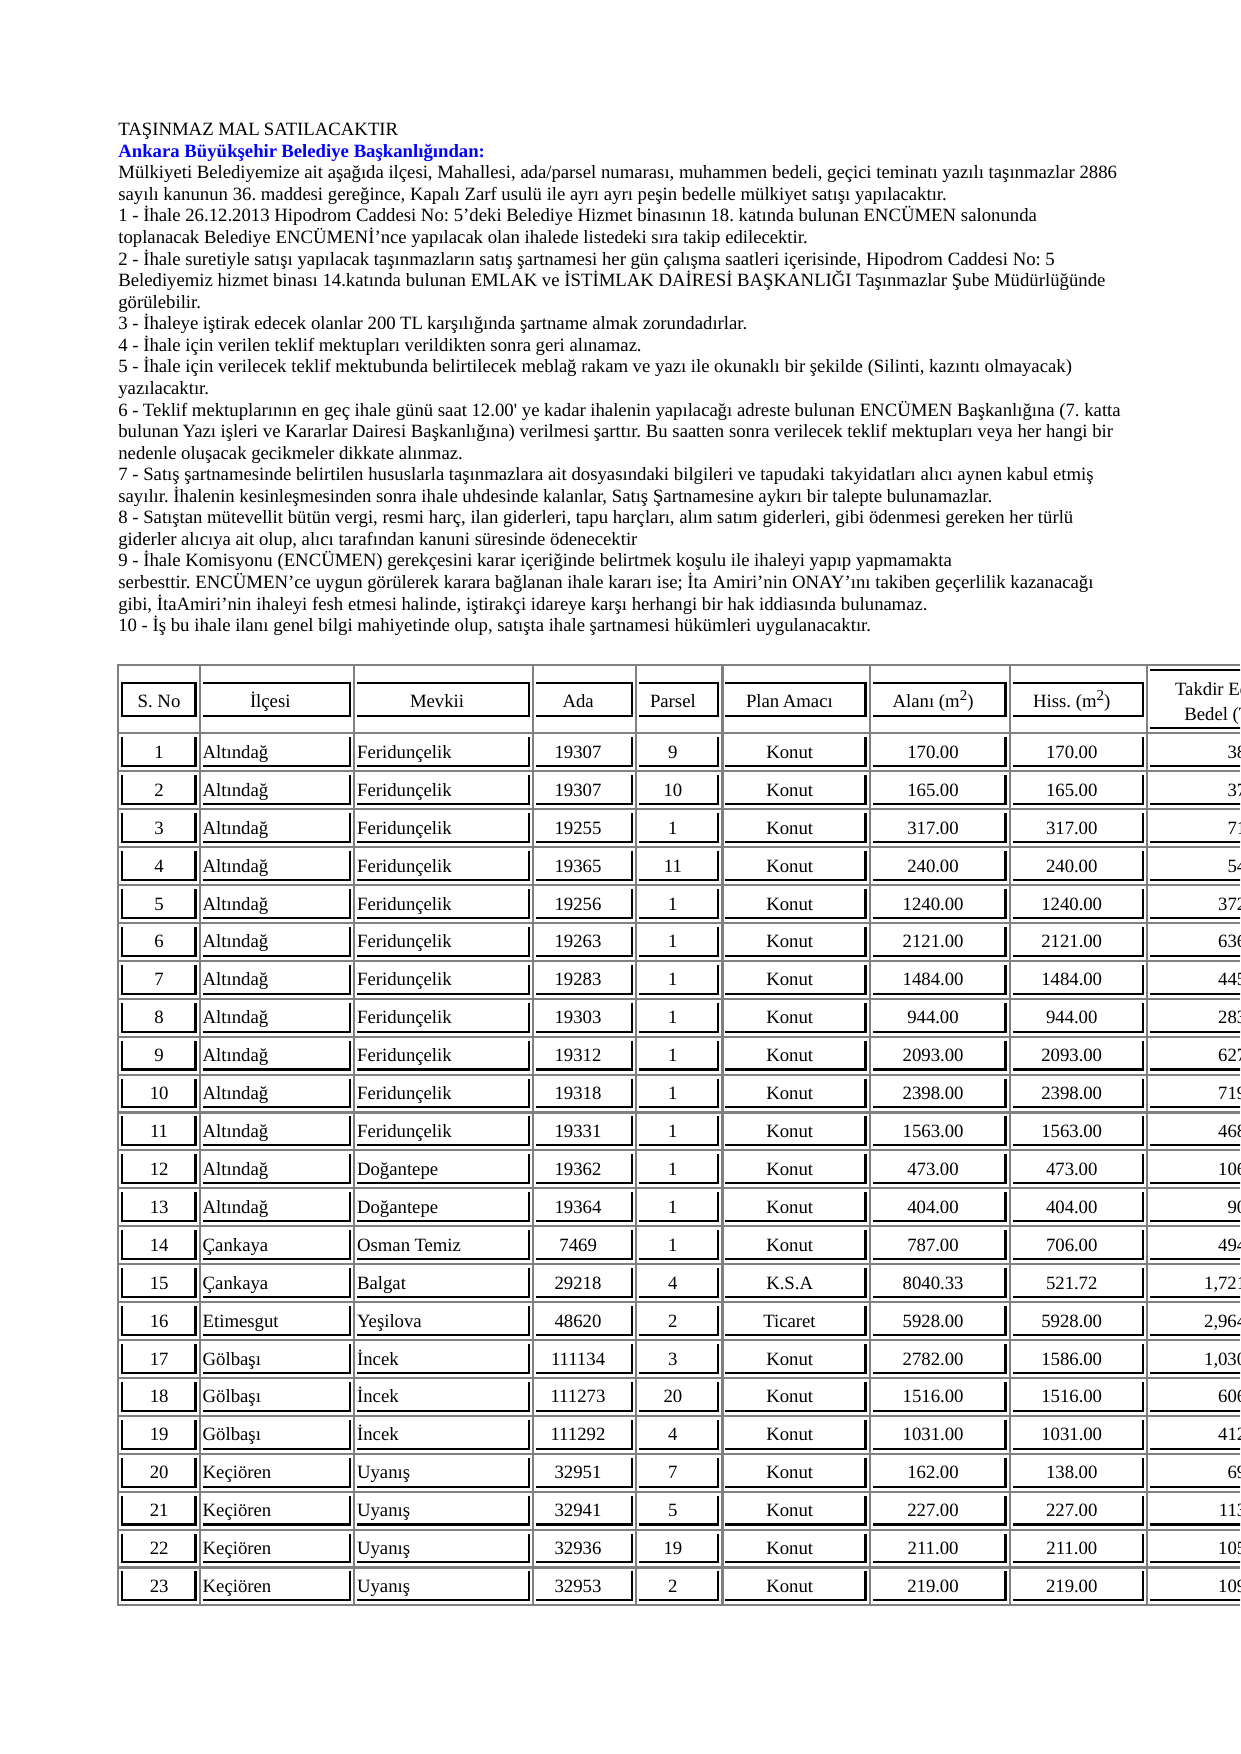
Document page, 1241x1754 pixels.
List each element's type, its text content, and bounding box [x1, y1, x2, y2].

table_cell 10 [637, 772, 721, 808]
table_cell 2093.00 [871, 1038, 1009, 1073]
table_cell 19362 [534, 1151, 635, 1187]
table_cell 1484.00 [871, 962, 1009, 998]
table_cell 636,300.00 [1148, 924, 1240, 960]
table_cell 5 [119, 886, 199, 922]
table_cell 1516.00 [871, 1379, 1009, 1415]
table_cell Feridunçelik [355, 1038, 532, 1073]
table_cell 165.00 [1011, 772, 1146, 808]
table_cell 19303 [534, 1000, 635, 1036]
table_cell 606,400.00 [1148, 1379, 1240, 1415]
table_cell Feridunçelik [355, 772, 532, 808]
table_cell Uyanış [355, 1569, 532, 1604]
table_header Ada [534, 666, 635, 732]
table_cell 240.00 [871, 848, 1009, 884]
text 5 - İhale için verilecek teklif mektubunda belirtilecek meblağ rakam ve yazı ile okunaklı bir şekilde (Silinti, kazıntı olmayacak) yazılacaktır. [118, 355, 1122, 398]
table_cell 4 [637, 1265, 721, 1301]
table_cell İncek [355, 1379, 532, 1415]
table_cell Konut [724, 1569, 869, 1604]
text 8 - Satıştan mütevellit bütün vergi, resmi harç, ilan giderleri, tapu harçları, alım satım giderleri, gibi ödenmesi gereken her türlü giderler alıcıya ait olup, alıcı tarafından kanuni süresinde ödenecektir [118, 506, 1122, 549]
table_cell 1 [637, 962, 721, 998]
table_cell 19256 [534, 886, 635, 922]
table_cell 12 [119, 1151, 199, 1187]
table_cell 2 [637, 1303, 721, 1339]
table_cell Konut [724, 1000, 869, 1036]
table_cell Feridunçelik [355, 734, 532, 770]
table_cell 3 [637, 1341, 721, 1377]
table_cell Çankaya [201, 1227, 353, 1263]
table_cell 170.00 [1011, 734, 1146, 770]
table_cell 5928.00 [1011, 1303, 1146, 1339]
table_cell 8 [119, 1000, 199, 1036]
table_cell 412,400.00 [1148, 1417, 1240, 1453]
table_cell 113,500.00 [1148, 1493, 1240, 1528]
table_cell 2 [119, 772, 199, 808]
table_cell 37,125.00 [1148, 772, 1240, 808]
table_cell 19255 [534, 810, 635, 846]
table_cell 227.00 [871, 1493, 1009, 1528]
table_cell Doğantepe [355, 1151, 532, 1187]
table_cell 19307 [534, 734, 635, 770]
table_cell 32953 [534, 1569, 635, 1604]
table_cell 283,200.00 [1148, 1000, 1240, 1036]
table_cell Feridunçelik [355, 886, 532, 922]
table_header Takdir Edilen Bedel (TL) [1148, 666, 1240, 732]
text 6 - Teklif mektuplarının en geç ihale günü saat 12.00' ye kadar ihalenin yapılacağı adreste bulunan ENCÜMEN Başkanlığına (7. katta bulunan Yazı işleri ve Kararlar Dairesi Başkanlığına) verilmesi şarttır. Bu saatten sonra verilecek teklif mektupları veya her hangi bir nedenle oluşacak gecikmeler dikkate alınmaz. [118, 398, 1122, 463]
table_cell Konut [724, 1531, 869, 1566]
table_cell 2121.00 [1011, 924, 1146, 960]
table_cell Altındağ [201, 1000, 353, 1036]
table_cell Keçiören [201, 1455, 353, 1491]
table_cell 1 [637, 1076, 721, 1111]
table_cell Konut [724, 772, 869, 808]
table_cell 7 [119, 962, 199, 998]
table_cell Keçiören [201, 1531, 353, 1566]
table_header Parsel [637, 666, 721, 732]
table_cell Altındağ [201, 772, 353, 808]
table_cell 787.00 [871, 1227, 1009, 1263]
table_cell Feridunçelik [355, 848, 532, 884]
table_cell Konut [724, 1341, 869, 1377]
table_cell 54,000.00 [1148, 848, 1240, 884]
table_cell 7 [637, 1455, 721, 1491]
text 3 - İhaleye iştirak edecek olanlar 200 TL karşılığında şartname almak zorundadırlar. [118, 312, 1122, 334]
table_cell 521.72 [1011, 1265, 1146, 1301]
table_cell 32936 [534, 1531, 635, 1566]
table_cell Etimesgut [201, 1303, 353, 1339]
table_cell 19365 [534, 848, 635, 884]
table_cell 468,900.00 [1148, 1114, 1240, 1149]
table_cell Altındağ [201, 924, 353, 960]
table_cell 1516.00 [1011, 1379, 1146, 1415]
table_cell İncek [355, 1417, 532, 1453]
table_cell 944.00 [1011, 1000, 1146, 1036]
table_cell 473.00 [871, 1151, 1009, 1187]
table_cell 2121.00 [871, 924, 1009, 960]
table_cell Konut [724, 1227, 869, 1263]
table_cell 719,400.00 [1148, 1076, 1240, 1111]
table_cell Feridunçelik [355, 962, 532, 998]
table_cell Konut [724, 1379, 869, 1415]
table_cell 69,000.00 [1148, 1455, 1240, 1491]
text 7 - Satış şartnamesinde belirtilen hususlarla taşınmazlara ait dosyasındaki bilgileri ve tapudaki takyidatları alıcı aynen kabul etmiş sayılır. İhalenin kesinleşmesinden sonra ihale uhdesinde kalanlar, Satış Şartnamesine aykırı bir talepte bulunamazlar. [118, 463, 1122, 506]
text 10 - İş bu ihale ilanı genel bilgi mahiyetinde olup, satışta ihale şartnamesi hükümleri uygulanacaktır. [118, 614, 1122, 636]
table_cell 1,721,676.00 [1148, 1265, 1240, 1301]
table_cell Keçiören [201, 1569, 353, 1604]
table_cell 14 [119, 1227, 199, 1263]
table_cell 3 [119, 810, 199, 846]
table_cell 211.00 [1011, 1531, 1146, 1566]
table_cell 90,900.00 [1148, 1189, 1240, 1225]
table_header Alanı (m2) [871, 666, 1009, 732]
table_cell 944.00 [871, 1000, 1009, 1036]
table_cell 2398.00 [871, 1076, 1009, 1111]
table_cell 19 [637, 1531, 721, 1566]
table_cell 15 [119, 1265, 199, 1301]
table_cell Feridunçelik [355, 810, 532, 846]
text Mülkiyeti Belediyemize ait aşağıda ilçesi, Mahallesi, ada/parsel numarası, muhammen bedeli, geçici teminatı yazılı taşınmazlar 2886 sayılı kanunun 36. maddesi gereğince, Kapalı Zarf usulü ile ayrı ayrı peşin bedelle mülkiyet satışı yapılacaktır. [118, 161, 1122, 204]
table_cell Konut [724, 734, 869, 770]
table_cell Konut [724, 848, 869, 884]
table_cell Osman Temiz [355, 1227, 532, 1263]
table_cell Altındağ [201, 848, 353, 884]
table_cell Gölbaşı [201, 1417, 353, 1453]
table_cell 5928.00 [871, 1303, 1009, 1339]
table_cell 240.00 [1011, 848, 1146, 884]
table_cell 19 [119, 1417, 199, 1453]
table_cell 11 [119, 1114, 199, 1149]
table_cell 16 [119, 1303, 199, 1339]
table_cell İncek [355, 1341, 532, 1377]
table_cell 38,250.00 [1148, 734, 1240, 770]
table_cell 71,325.00 [1148, 810, 1240, 846]
table_cell 473.00 [1011, 1151, 1146, 1187]
table_cell Balgat [355, 1265, 532, 1301]
table_cell Konut [724, 1038, 869, 1073]
table_cell Keçiören [201, 1493, 353, 1528]
table_cell 20 [637, 1379, 721, 1415]
text 4 - İhale için verilen teklif mektupları verildikten sonra geri alınamaz. [118, 334, 1122, 355]
table_cell 19318 [534, 1076, 635, 1111]
table_cell 19331 [534, 1114, 635, 1149]
table_cell Konut [724, 962, 869, 998]
table_cell Altındağ [201, 962, 353, 998]
table_cell 404.00 [871, 1189, 1009, 1225]
table_cell 219.00 [1011, 1569, 1146, 1604]
table_cell 1563.00 [1011, 1114, 1146, 1149]
table_cell Altındağ [201, 1189, 353, 1225]
table_cell Ticaret [724, 1303, 869, 1339]
table_cell 13 [119, 1189, 199, 1225]
table_cell 48620 [534, 1303, 635, 1339]
table_cell 317.00 [1011, 810, 1146, 846]
table_cell 1240.00 [871, 886, 1009, 922]
table_cell Altındağ [201, 734, 353, 770]
table_cell 32951 [534, 1455, 635, 1491]
table_cell 2,964,000.00 [1148, 1303, 1240, 1339]
table_header S. No [119, 666, 199, 732]
table_cell Konut [724, 1076, 869, 1111]
table_cell 111134 [534, 1341, 635, 1377]
table_cell 1240.00 [1011, 886, 1146, 922]
table_cell 32941 [534, 1493, 635, 1528]
table_cell 2093.00 [1011, 1038, 1146, 1073]
table_cell Konut [724, 1493, 869, 1528]
table_cell 19263 [534, 924, 635, 960]
table_cell 1 [119, 734, 199, 770]
table_cell 706.00 [1011, 1227, 1146, 1263]
table_cell 1 [637, 1151, 721, 1187]
table_cell Konut [724, 886, 869, 922]
table_cell 445,200.00 [1148, 962, 1240, 998]
table_cell Altındağ [201, 1151, 353, 1187]
table_cell Yeşilova [355, 1303, 532, 1339]
table_cell 211.00 [871, 1531, 1009, 1566]
table_cell Doğantepe [355, 1189, 532, 1225]
table_cell Konut [724, 1114, 869, 1149]
table_cell Konut [724, 924, 869, 960]
table_header Plan Amacı [724, 666, 869, 732]
table_cell 1031.00 [1011, 1417, 1146, 1453]
table_cell 7469 [534, 1227, 635, 1263]
table_cell 19364 [534, 1189, 635, 1225]
table_cell Altındağ [201, 1114, 353, 1149]
table_cell 22 [119, 1531, 199, 1566]
table_cell 10 [119, 1076, 199, 1111]
table_cell Altındağ [201, 1076, 353, 1111]
table_cell 1,030,900.00 [1148, 1341, 1240, 1377]
table_cell Altındağ [201, 1038, 353, 1073]
table_cell 9 [119, 1038, 199, 1073]
table_cell 5 [637, 1493, 721, 1528]
table_cell 1484.00 [1011, 962, 1146, 998]
text Ankara Büyükşehir Belediye Başkanlığından: [118, 140, 1122, 161]
table_cell Gölbaşı [201, 1341, 353, 1377]
table_cell Çankaya [201, 1265, 353, 1301]
table_header Mevkii [355, 666, 532, 732]
table_cell Uyanış [355, 1531, 532, 1566]
table_cell 1 [637, 886, 721, 922]
table_cell 8040.33 [871, 1265, 1009, 1301]
table_cell 170.00 [871, 734, 1009, 770]
text 2 - İhale suretiyle satışı yapılacak taşınmazların satış şartnamesi her gün çalışma saatleri içerisinde, Hipodrom Caddesi No: 5 Belediyemiz hizmet binası 14.katında bulunan EMLAK ve İSTİMLAK DAİRESİ BAŞKANLIĞI Taşınmazlar Şube Müdürlüğünde görülebilir. [118, 247, 1122, 312]
table_cell 19307 [534, 772, 635, 808]
table_cell 627,900.00 [1148, 1038, 1240, 1073]
table_cell Feridunçelik [355, 1114, 532, 1149]
table_cell 6 [119, 924, 199, 960]
table_cell 20 [119, 1455, 199, 1491]
table_cell 111273 [534, 1379, 635, 1415]
table_cell 17 [119, 1341, 199, 1377]
table_cell 2 [637, 1569, 721, 1604]
table_cell Feridunçelik [355, 924, 532, 960]
text TAŞINMAZ MAL SATILACAKTIR [118, 118, 1122, 140]
table_cell Konut [724, 1189, 869, 1225]
text 9 - İhale Komisyonu (ENCÜMEN) gerekçesini karar içeriğinde belirtmek koşulu ile ihaleyi yapıp yapmamakta serbesttir. ENCÜMEN’ce uygun görülerek karara bağlanan ihale kararı ise; İta Amiri’nin ONAY’ını takiben geçerlilik kazanacağı gibi, İtaAmiri’nin ihaleyi fesh etmesi halinde, iştirakçi idareye karşı herhangi bir hak iddiasında bulunamaz. [118, 549, 1122, 614]
table_cell 317.00 [871, 810, 1009, 846]
table_cell Feridunçelik [355, 1076, 532, 1111]
table_cell Konut [724, 1417, 869, 1453]
table_cell 19283 [534, 962, 635, 998]
table_cell 1 [637, 810, 721, 846]
table_cell 1586.00 [1011, 1341, 1146, 1377]
table_cell 1 [637, 1189, 721, 1225]
table_cell 11 [637, 848, 721, 884]
table_cell 105,500.00 [1148, 1531, 1240, 1566]
table_cell 1 [637, 924, 721, 960]
table_cell 9 [637, 734, 721, 770]
table_cell 219.00 [871, 1569, 1009, 1604]
table_cell 4 [637, 1417, 721, 1453]
table_cell Uyanış [355, 1455, 532, 1491]
table_cell 1 [637, 1000, 721, 1036]
table_cell 18 [119, 1379, 199, 1415]
table_cell 111292 [534, 1417, 635, 1453]
table_cell 2782.00 [871, 1341, 1009, 1377]
table_header İlçesi [201, 666, 353, 732]
table_cell 162.00 [871, 1455, 1009, 1491]
table_cell 4 [119, 848, 199, 884]
table_cell Konut [724, 810, 869, 846]
table_cell 138.00 [1011, 1455, 1146, 1491]
table_cell 23 [119, 1569, 199, 1604]
table_cell 404.00 [1011, 1189, 1146, 1225]
table_cell 494,200.00 [1148, 1227, 1240, 1263]
table_cell Feridunçelik [355, 1000, 532, 1036]
table_cell Altındağ [201, 810, 353, 846]
table_cell 19312 [534, 1038, 635, 1073]
table_cell 227.00 [1011, 1493, 1146, 1528]
table_header Hiss. (m2) [1011, 666, 1146, 732]
table_cell Uyanış [355, 1493, 532, 1528]
text 1 - İhale 26.12.2013 Hipodrom Caddesi No: 5’deki Belediye Hizmet binasının 18. katında bulunan ENCÜMEN salonunda toplanacak Belediye ENCÜMENİ’nce yapılacak olan ihalede listedeki sıra takip edilecektir. [118, 204, 1122, 247]
table_cell 21 [119, 1493, 199, 1528]
table_cell 1563.00 [871, 1114, 1009, 1149]
table_cell K.S.A [724, 1265, 869, 1301]
table_cell Konut [724, 1455, 869, 1491]
table_cell 109,500.00 [1148, 1569, 1240, 1604]
table_cell 29218 [534, 1265, 635, 1301]
table_cell 1031.00 [871, 1417, 1009, 1453]
table_cell 106,425.00 [1148, 1151, 1240, 1187]
table_cell Konut [724, 1151, 869, 1187]
table_cell Altındağ [201, 886, 353, 922]
table_cell Gölbaşı [201, 1379, 353, 1415]
table_cell 1 [637, 1227, 721, 1263]
table_cell 1 [637, 1038, 721, 1073]
table_cell 2398.00 [1011, 1076, 1146, 1111]
table_cell 372,000.00 [1148, 886, 1240, 922]
table_cell 165.00 [871, 772, 1009, 808]
table_cell 1 [637, 1114, 721, 1149]
